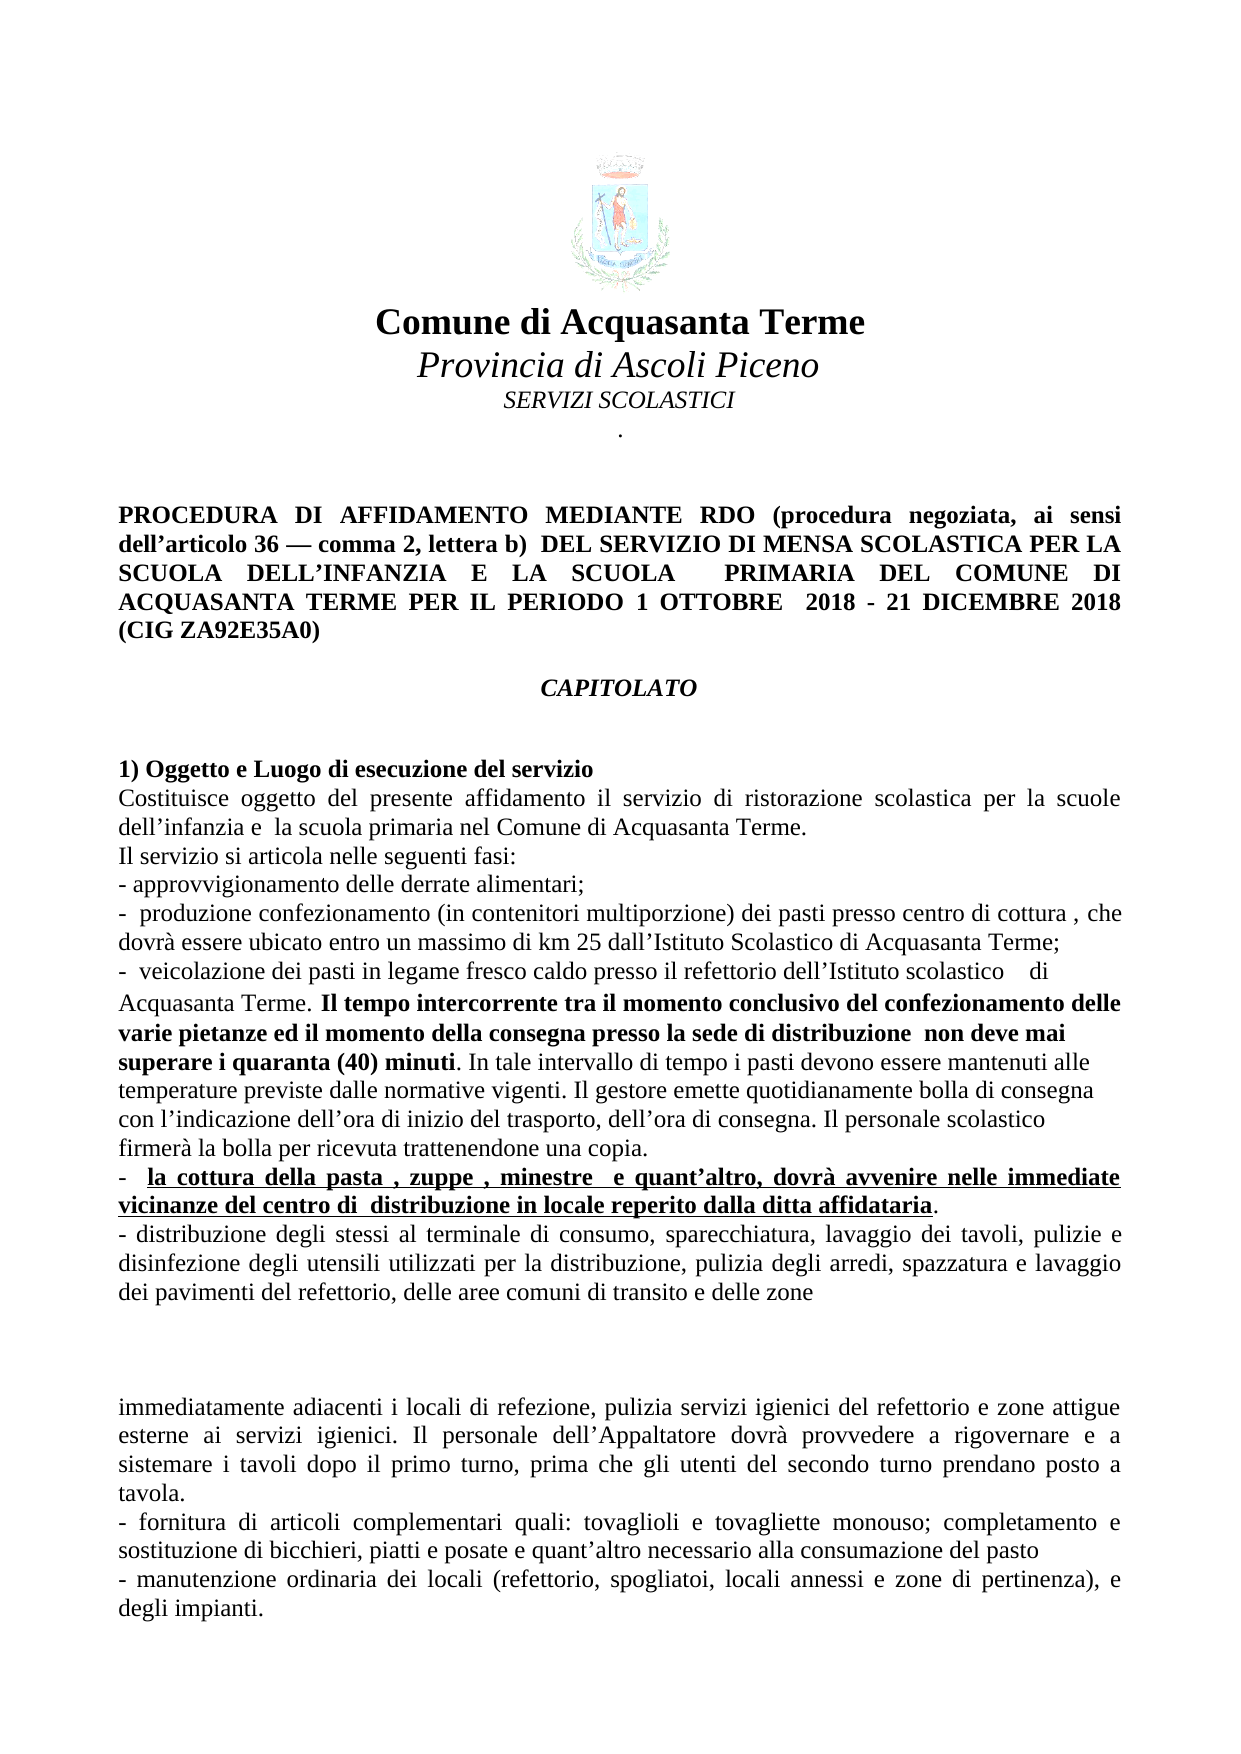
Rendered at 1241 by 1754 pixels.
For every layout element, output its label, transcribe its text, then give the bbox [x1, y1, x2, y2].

text PROCEDURA DI AFFIDAMENTO MEDIANTE RDO (procedura negoziata, ai sensi dell’articolo 36 — comma 2, lettera b) DEL SERVIZIO DI MENSA SCOLASTICA PER LA SCUOLA DELL’INFANZIA E LA SCUOLA PRIMARIA DEL COMUNE DI ACQUASANTA TERME PER IL PERIODO 1 OTTOBRE 2018 - 21 DICEMBRE 2018 (CIG ZA92E35A0) [118, 500, 1122, 644]
subtitle CAPITOLATO [118, 673, 1122, 702]
text - produzione confezionamento (in contenitori multiporzione) dei pasti presso centro di cottura , che dovrà essere ubicato entro un massimo di km 25 dall’Istituto Scolastico di Acquasanta Terme; [118, 898, 1122, 956]
text immediatamente adiacenti i locali di refezione, pulizia servizi igienici del refettorio e zone attigue esterne ai servizi igienici. Il personale dell’Appaltatore dovrà provvedere a rigovernare e a sistemare i tavoli dopo il primo turno, prima che gli utenti del secondo turno prendano posto a tavola. [118, 1392, 1122, 1507]
text Comune di Acquasanta Terme [118, 299, 1122, 342]
text Provincia di Ascoli Piceno [118, 342, 1122, 385]
text - fornitura di articoli complementari quali: tovaglioli e tovagliette monouso; completamento e sostituzione di bicchieri, piatti e posate e quant’altro necessario alla consumazione del pasto [118, 1507, 1122, 1564]
text - approvvigionamento delle derrate alimentari; [118, 869, 1122, 898]
text Costituisce oggetto del presente affidamento il servizio di ristorazione scolastica per la scuole dell’infanzia e la scuola primaria nel Comune di Acquasanta Terme. [118, 783, 1122, 841]
text Il servizio si articola nelle seguenti fasi: [118, 841, 1122, 869]
subtitle SERVIZI SCOLASTICI [118, 385, 1122, 414]
text - la cottura della pasta , zuppe , minestre e quant’altro, dovrà avvenire nelle immediate vicinanze del centro di distribuzione in locale reperito dalla ditta affidataria. [118, 1162, 1122, 1219]
text - manutenzione ordinaria dei locali (refettorio, spogliatoi, locali annessi e zone di pertinenza), e degli impianti. [118, 1564, 1122, 1622]
text - veicolazione dei pasti in legame fresco caldo presso il refettorio dell’Istituto scolastico di Acquasanta Terme. Il tempo intercorrente tra il momento conclusivo del confezionamento delle varie pietanze ed il momento della consegna presso la sede di distribuzione non deve mai superare i quaranta (40) minuti. In tale intervallo di tempo i pasti devono essere mantenuti alle temperature previste dalle normative vigenti. Il gestore emette quotidianamente bolla di consegna con l’indicazione dell’ora di inizio del trasporto, dell’ora di consegna. Il personale scolastico firmerà la bolla per ricevuta trattenendone una copia. [118, 956, 1122, 1162]
text . [118, 414, 1122, 443]
text 1) Oggetto e Luogo di esecuzione del servizio [118, 754, 1122, 783]
text - distribuzione degli stessi al terminale di consumo, sparecchiatura, lavaggio dei tavoli, pulizie e disinfezione degli utensili utilizzati per la distribuzione, pulizia degli arredi, spazzatura e lavaggio dei pavimenti del refettorio, delle aree comuni di transito e delle zone [118, 1219, 1122, 1306]
